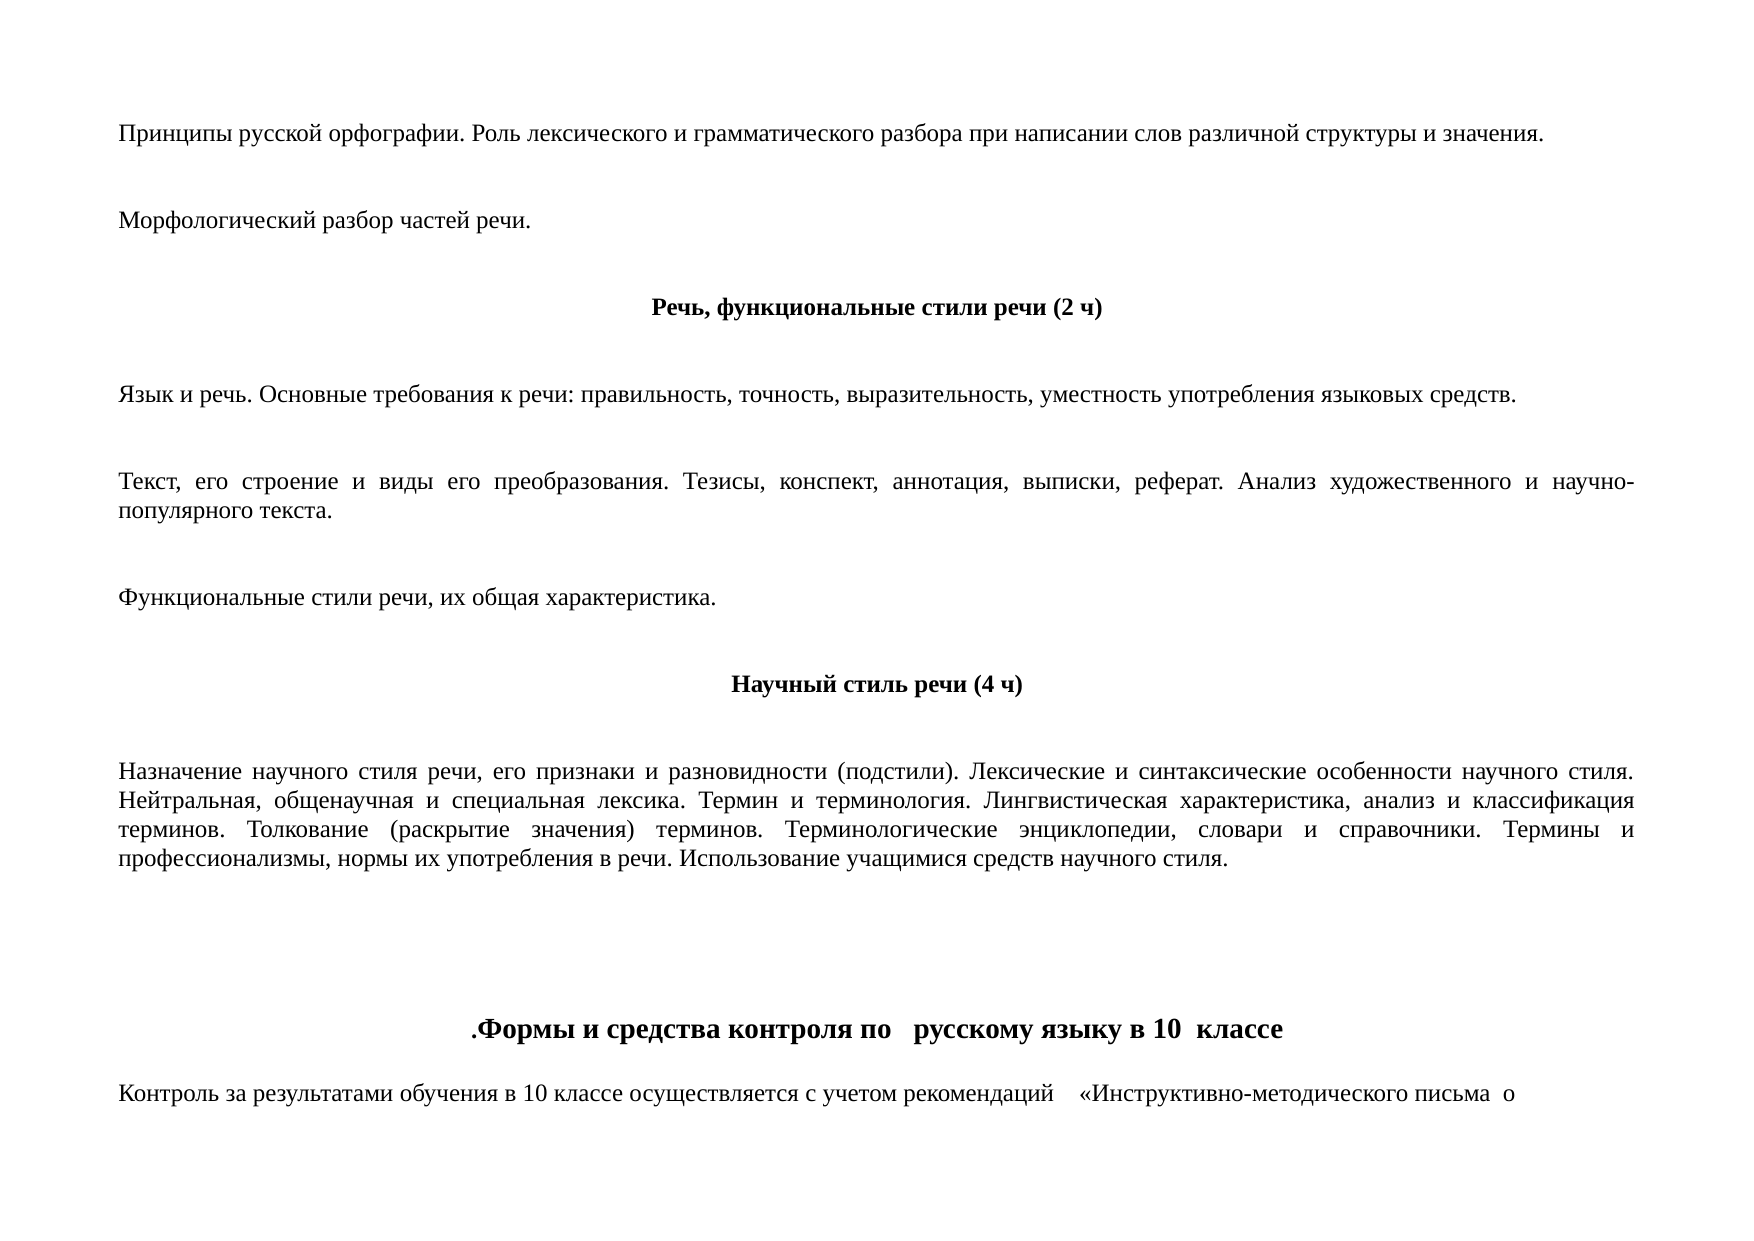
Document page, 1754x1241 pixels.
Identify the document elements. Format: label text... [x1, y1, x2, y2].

text Функциональные стили речи, их общая характеристика. [118, 582, 1636, 611]
text Речь, функциональные стили речи (2 ч) [118, 292, 1636, 321]
text Контроль за результатами обучения в 10 классе осуществляется с учетом рекомендаций «Инструктивно-методического письма о [118, 1078, 1636, 1107]
text Язык и речь. Основные требования к речи: правильность, точность, выразительность, уместность употребления языковых средств. [118, 379, 1636, 408]
text Научный стиль речи (4 ч) [118, 669, 1636, 698]
text Принципы русской орфографии. Роль лексического и грамматического разбора при написании слов различной структуры и значения. [118, 118, 1636, 147]
text Морфологический разбор частей речи. [118, 205, 1636, 234]
text Текст, его строение и виды его преобразования. Тезисы, конспект, аннотация, выписки, реферат. Анализ художественного и научно-популярного текста. [118, 466, 1636, 524]
text Назначение научного стиля речи, его признаки и разновидности (подстили). Лексические и синтаксические особенности научного стиля. Нейтральная, общенаучная и специальная лексика. Термин и терминология. Лингвистическая характеристика, анализ и классификация терминов. Толкование (раскрытие значения) терминов. Терминологические энциклопедии, словари и справочники. Термины и профессионализмы, нормы их употребления в речи. Использование учащимися средств научного стиля. [118, 756, 1636, 871]
text .Формы и средства контроля по русскому языку в 10 классе [118, 1011, 1636, 1044]
